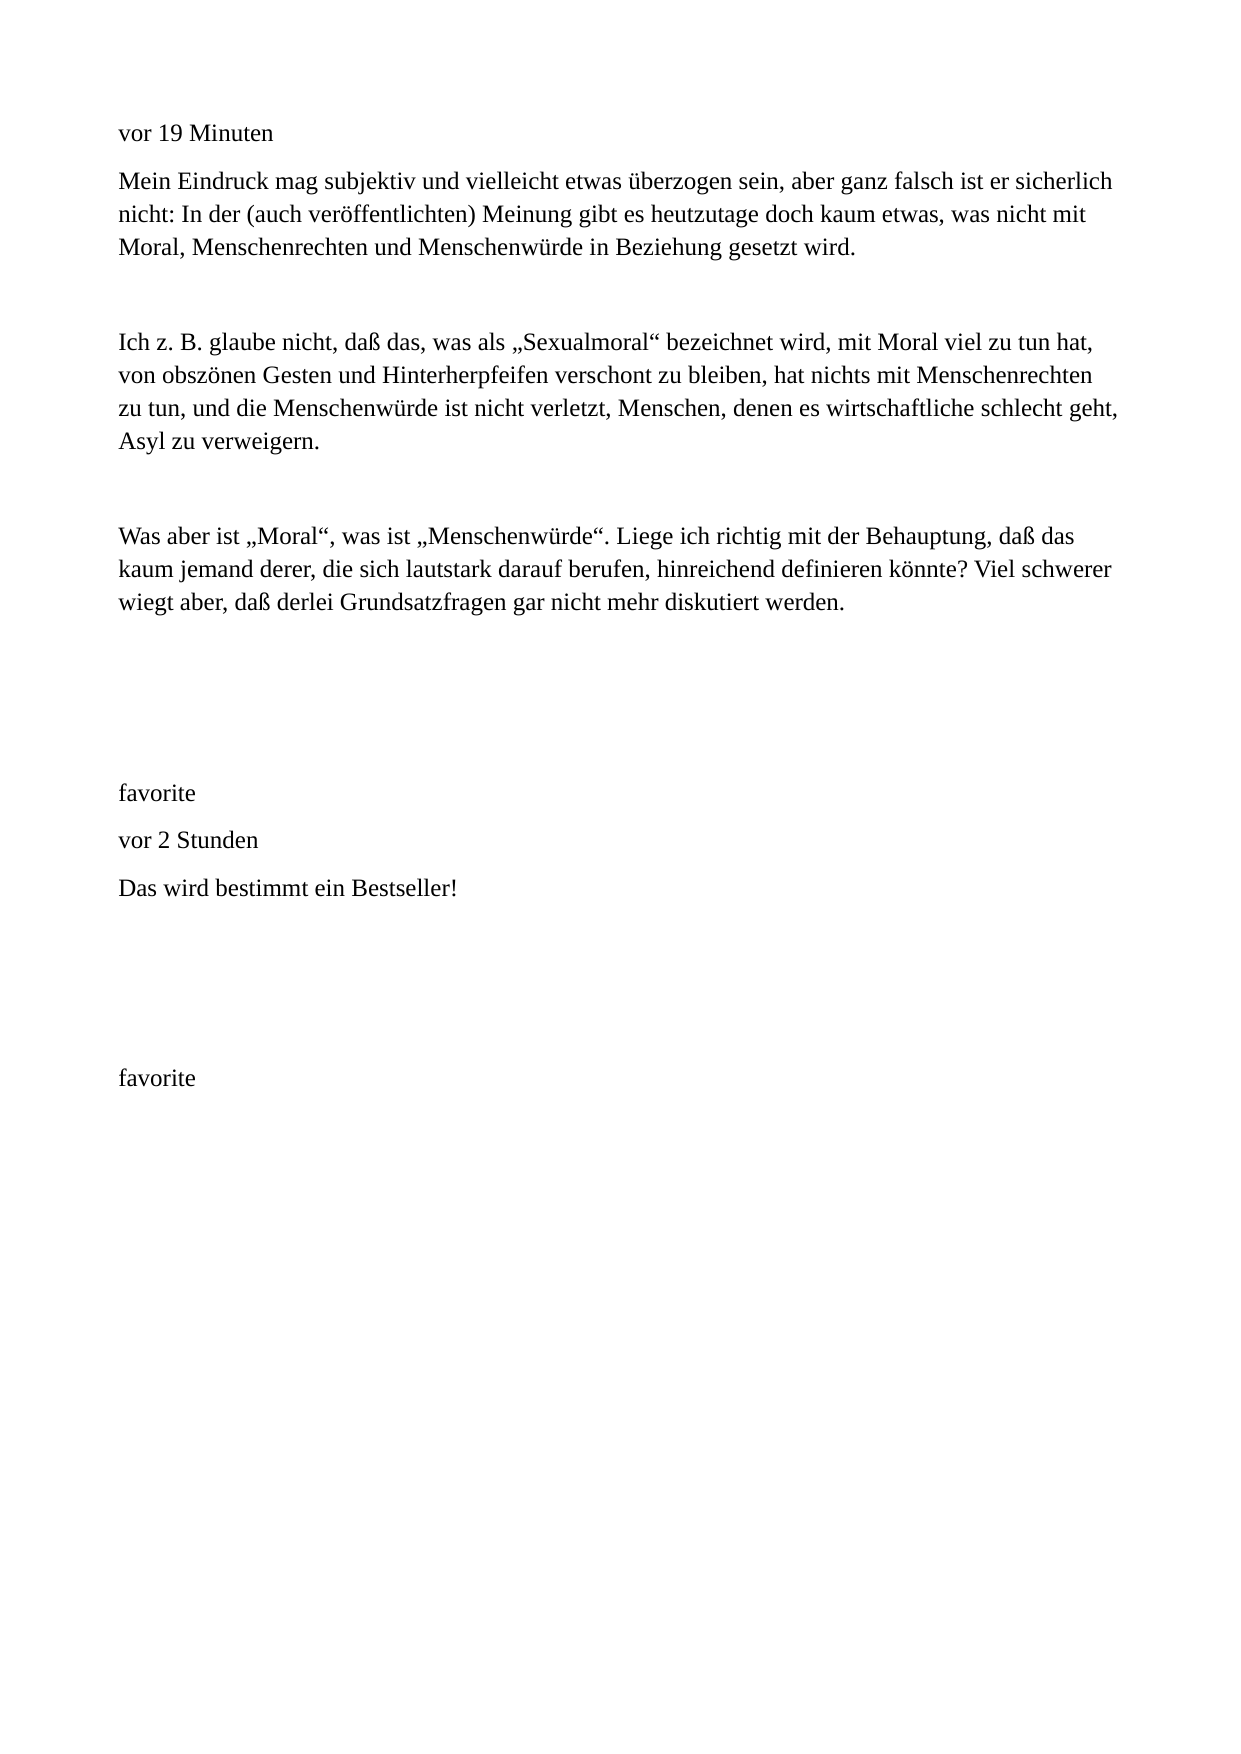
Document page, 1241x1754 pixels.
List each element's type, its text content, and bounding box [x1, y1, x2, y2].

text Das wird bestimmt ein Bestseller! [118, 873, 1122, 902]
text favorite [118, 778, 1122, 806]
text Mein Eindruck mag subjektiv und vielleicht etwas überzogen sein, aber ganz falsch ist er sicherlich nicht: In der (auch veröffentlichten) Meinung gibt es heutzutage doch kaum etwas, was nicht mit Moral, Menschenrechten und Menschenwürde in Beziehung gesetzt wird. [118, 166, 1122, 261]
text Ich z. B. glaube nicht, daß das, was als „Sexualmoral“ bezeichnet wird, mit Moral viel zu tun hat, von obszönen Gesten und Hinterherpfeifen verschont zu bleiben, hat nichts mit Menschenrechten zu tun, und die Menschenwürde ist nicht verletzt, Menschen, denen es wirtschaftliche schlecht geht, Asyl zu verweigern. [118, 327, 1122, 455]
text vor 2 Stunden [118, 825, 1122, 854]
text Was aber ist „Moral“, was ist „Menschenwürde“. Liege ich richtig mit der Behauptung, daß das kaum jemand derer, die sich lautstark darauf berufen, hinreichend definieren könnte? Viel schwerer wiegt aber, daß derlei Grundsatzfragen gar nicht mehr diskutiert werden. [118, 521, 1122, 616]
text favorite [118, 1063, 1122, 1092]
text vor 19 Minuten [118, 118, 1122, 147]
